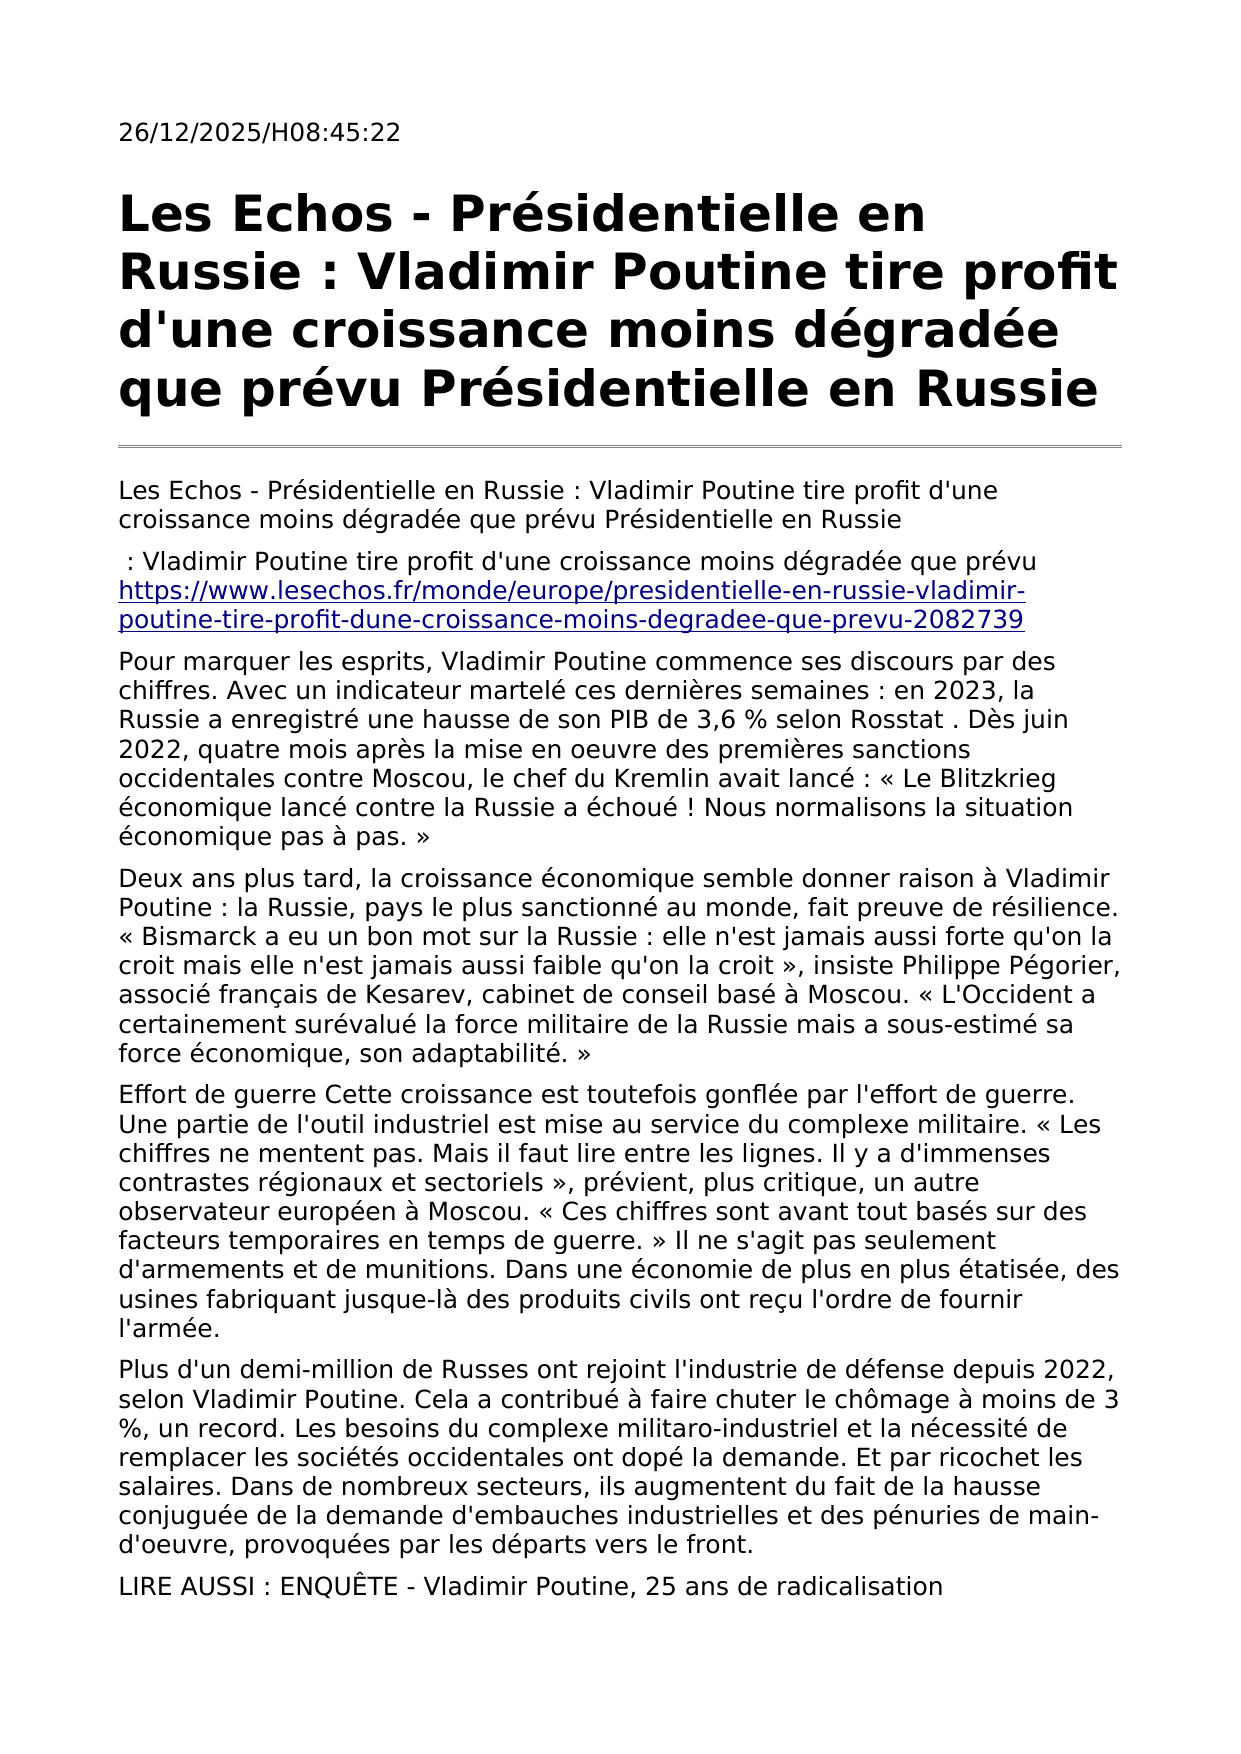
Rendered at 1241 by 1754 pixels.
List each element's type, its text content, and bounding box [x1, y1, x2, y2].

text Pour marquer les esprits, Vladimir Poutine commence ses discours par des chiffres. Avec un indicateur martelé ces dernières semaines : en 2023, la Russie a enregistré une hausse de son PIB de 3,6 % selon Rosstat . Dès juin 2022, quatre mois après la mise en oeuvre des premières sanctions occidentales contre Moscou, le chef du Kremlin avait lancé : « Le Blitzkrieg économique lancé contre la Russie a échoué ! Nous normalisons la situation économique pas à pas. » [118, 647, 1122, 852]
text Deux ans plus tard, la croissance économique semble donner raison à Vladimir Poutine : la Russie, pays le plus sanctionné au monde, fait preuve de résilience. « Bismarck a eu un bon mot sur la Russie : elle n'est jamais aussi forte qu'on la croit mais elle n'est jamais aussi faible qu'on la croit », insiste Philippe Pégorier, associé français de Kesarev, cabinet de conseil basé à Moscou. « L'Occident a certainement surévalué la force militaire de la Russie mais a sous-estimé sa force économique, son adaptabilité. » [118, 864, 1122, 1068]
text Les Echos - Présidentielle en Russie : Vladimir Poutine tire profit d'une croissance moins dégradée que prévu Présidentielle en Russie [118, 477, 1122, 535]
subtitle Les Echos - Présidentielle en Russie : Vladimir Poutine tire profit d'une croissance moins dégradée que prévu Présidentielle en Russie [118, 185, 1122, 418]
text : Vladimir Poutine tire profit d'une croissance moins dégradée que prévu https://www.lesechos.fr/monde/europe/presidentielle-en-russie-vladimir-poutine-tire-profit-dune-croissance-moins-degradee-que-prevu-2082739 [118, 547, 1122, 635]
text Plus d'un demi-million de Russes ont rejoint l'industrie de défense depuis 2022, selon Vladimir Poutine. Cela a contribué à faire chuter le chômage à moins de 3 %, un record. Les besoins du complexe militaro-industriel et la nécessité de remplacer les sociétés occidentales ont dopé la demande. Et par ricochet les salaires. Dans de nombreux secteurs, ils augmentent du fait de la hausse conjuguée de la demande d'embauches industrielles et des pénuries de main-d'oeuvre, provoquées par les départs vers le front. [118, 1356, 1122, 1560]
text LIRE AUSSI : ENQUÊTE - Vladimir Poutine, 25 ans de radicalisation [118, 1572, 1122, 1602]
text Effort de guerre Cette croissance est toutefois gonflée par l'effort de guerre. Une partie de l'outil industriel est mise au service du complexe militaire. « Les chiffres ne mentent pas. Mais il faut lire entre les lignes. Il y a d'immenses contrastes régionaux et sectoriels », prévient, plus critique, un autre observateur européen à Moscou. « Ces chiffres sont avant tout basés sur des facteurs temporaires en temps de guerre. » Il ne s'agit pas seulement d'armements et de munitions. Dans une économie de plus en plus étatisée, des usines fabriquant jusque-là des produits civils ont reçu l'ordre de fournir l'armée. [118, 1081, 1122, 1343]
text 26/12/2025/H08:45:22 [118, 118, 1122, 147]
